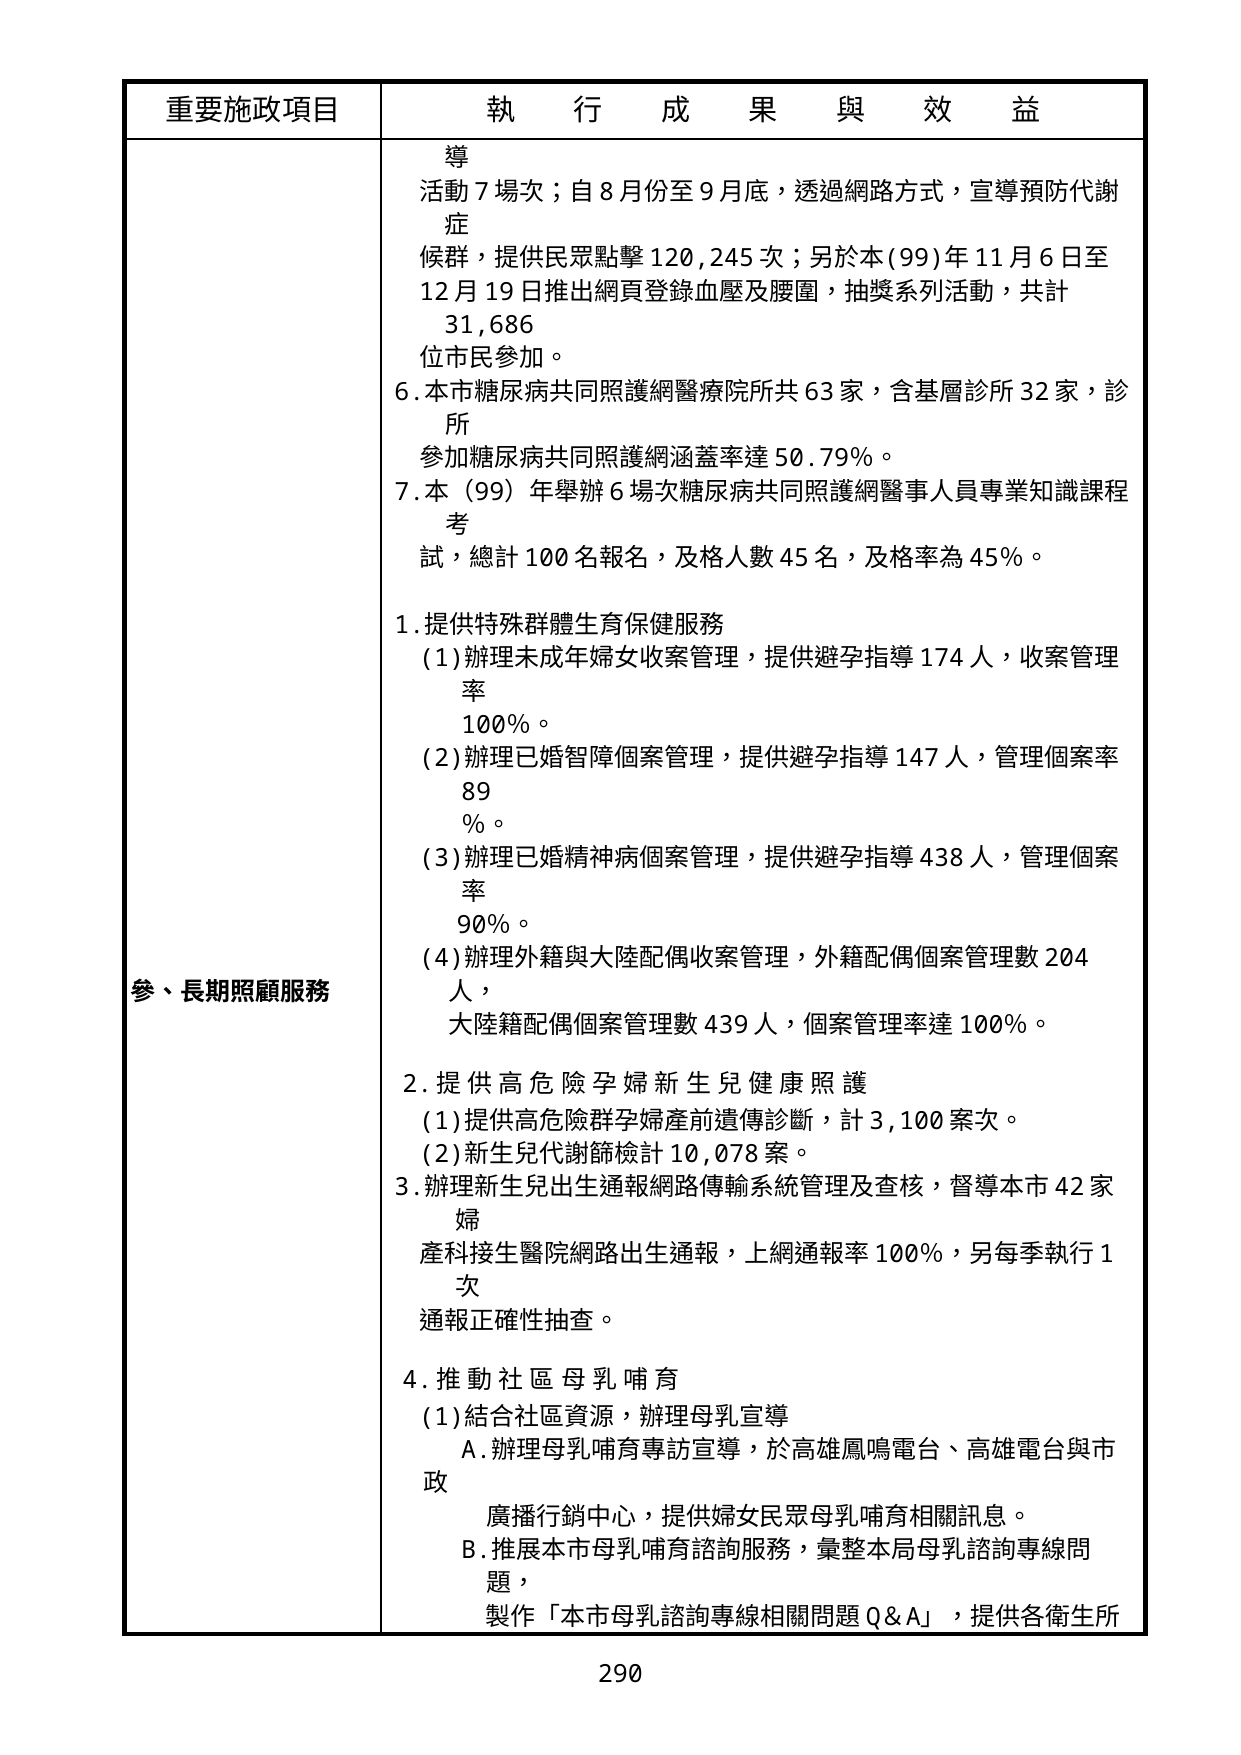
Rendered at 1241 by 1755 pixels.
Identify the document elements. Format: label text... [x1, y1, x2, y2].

table_cell 參、長期照顧服務 [127, 140, 380, 1632]
table_cell 導 活動7場次；自8月份至9月底，透過網路方式，宣導預防代謝症 候群，提供民眾點擊120,245次；另於本(99)年11月6日至 12月19日推出網頁登錄血壓及腰圍，抽獎系列活動，共計31,686 位市民參加。 6.本市糖尿病共同照護網醫療院所共63家，含基層診所32家，診所 參加糖尿病共同照護網涵蓋率達50.79％。 7.本（99）年舉辦6場次糖尿病共同照護網醫事人員專業知識課程考 試，總計100名報名，及格人數45名，及格率為45％。 1.提供特殊群體生育保健服務 (1)辦理未成年婦女收案管理，提供避孕指導174人，收案管理率 100％。 (2)辦理已婚智障個案管理，提供避孕指導147人，管理個案率89 ％。 (3)辦理已婚精神病個案管理，提供避孕指導438人，管理個案率 90％。 (4)辦理外籍與大陸配偶收案管理，外籍配偶個案管理數204人， 大陸籍配偶個案管理數439人，個案管理率達100％。 2.提供高危險孕婦新生兒健康照護 (1)提供高危險群孕婦產前遺傳診斷，計3,100案次。 (2)新生兒代謝篩檢計10,078案。 3.辦理新生兒出生通報網路傳輸系統管理及查核，督導本市42家婦 產科接生醫院網路出生通報，上網通報率100％，另每季執行1次 通報正確性抽查。 4.推動社區母乳哺育 (1)結合社區資源，辦理母乳宣導 A.辦理母乳哺育專訪宣導，於高雄鳳鳴電台、高雄電台與市政 廣播行銷中心，提供婦女民眾母乳哺育相關訊息。 B.推展本市母乳哺育諮詢服務，彙整本局母乳諮詢專線問題， 製作「本市母乳諮詢專線相關問題Q＆A」，提供各衛生所 [382, 140, 1143, 1632]
table_header 重要施政項目 [127, 84, 380, 138]
table_header 執 行 成 果 與 效 益 [382, 84, 1143, 138]
